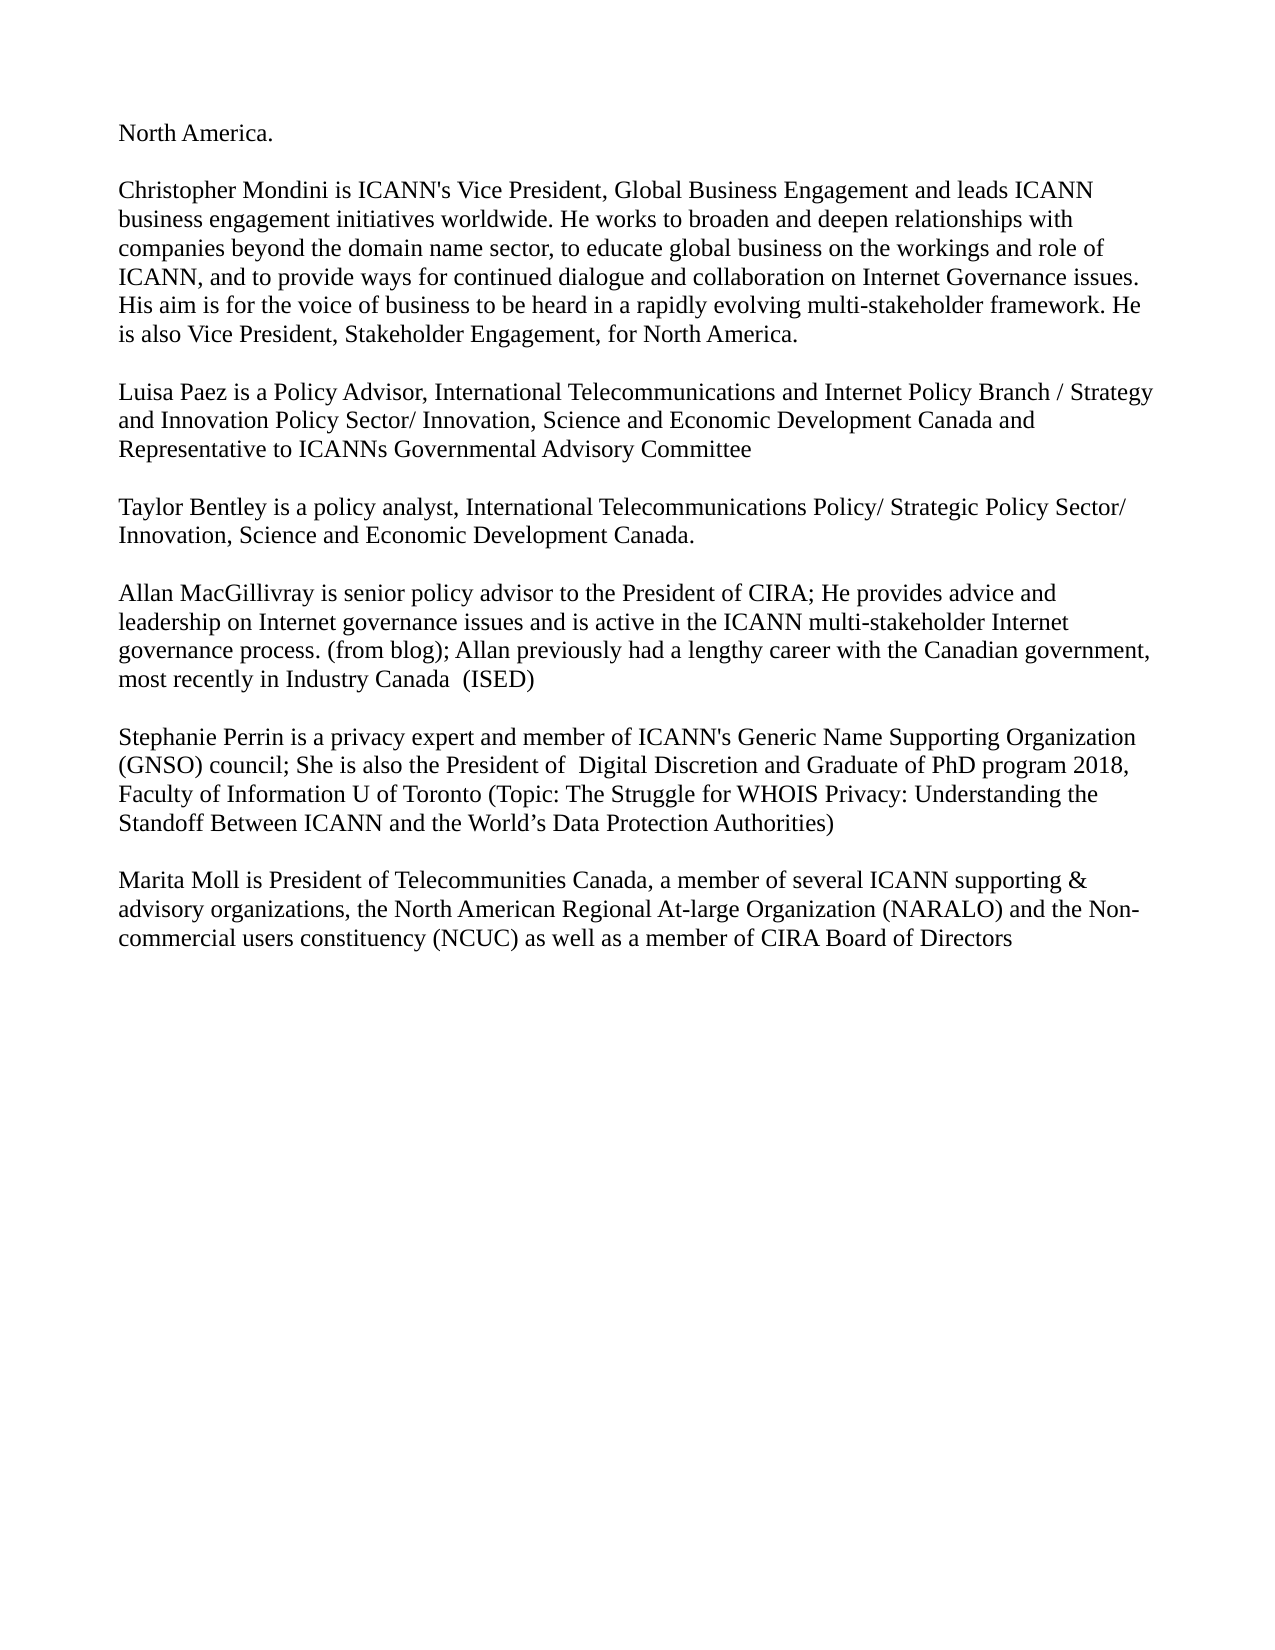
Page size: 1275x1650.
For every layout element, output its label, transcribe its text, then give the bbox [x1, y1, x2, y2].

text Allan MacGillivray is senior policy advisor to the President of CIRA; He provides advice and leadership on Internet governance issues and is active in the ICANN multi-stakeholder Internet governance process. (from blog); Allan previously had a lengthy career with the Canadian government, most recently in Industry Canada (ISED) [118, 578, 1157, 693]
text North America. [118, 118, 1157, 147]
text Christopher Mondini is ICANN's Vice President, Global Business Engagement and leads ICANN business engagement initiatives worldwide. He works to broaden and deepen relationships with companies beyond the domain name sector, to educate global business on the workings and role of ICANN, and to provide ways for continued dialogue and collaboration on Internet Governance issues. His aim is for the voice of business to be heard in a rapidly evolving multi-stakeholder framework. He is also Vice President, Stakeholder Engagement, for North America. [118, 176, 1157, 348]
text Stephanie Perrin is a privacy expert and member of ICANN's Generic Name Supporting Organization (GNSO) council; She is also the President of Digital Discretion and Graduate of PhD program 2018, Faculty of Information U of Toronto (Topic: The Struggle for WHOIS Privacy: Understanding the Standoff Between ICANN and the World’s Data Protection Authorities) [118, 722, 1157, 837]
text Luisa Paez is a Policy Advisor, International Telecommunications and Internet Policy Branch / Strategy and Innovation Policy Sector/ Innovation, Science and Economic Development Canada and Representative to ICANNs Governmental Advisory Committee [118, 348, 1157, 463]
text Taylor Bentley is a policy analyst, International Telecommunications Policy/ Strategic Policy Sector/ Innovation, Science and Economic Development Canada. [118, 492, 1157, 549]
text Marita Moll is President of Telecommunities Canada, a member of several ICANN supporting & advisory organizations, the North American Regional At-large Organization (NARALO) and the Non- commercial users constituency (NCUC) as well as a member of CIRA Board of Directors [118, 866, 1157, 981]
